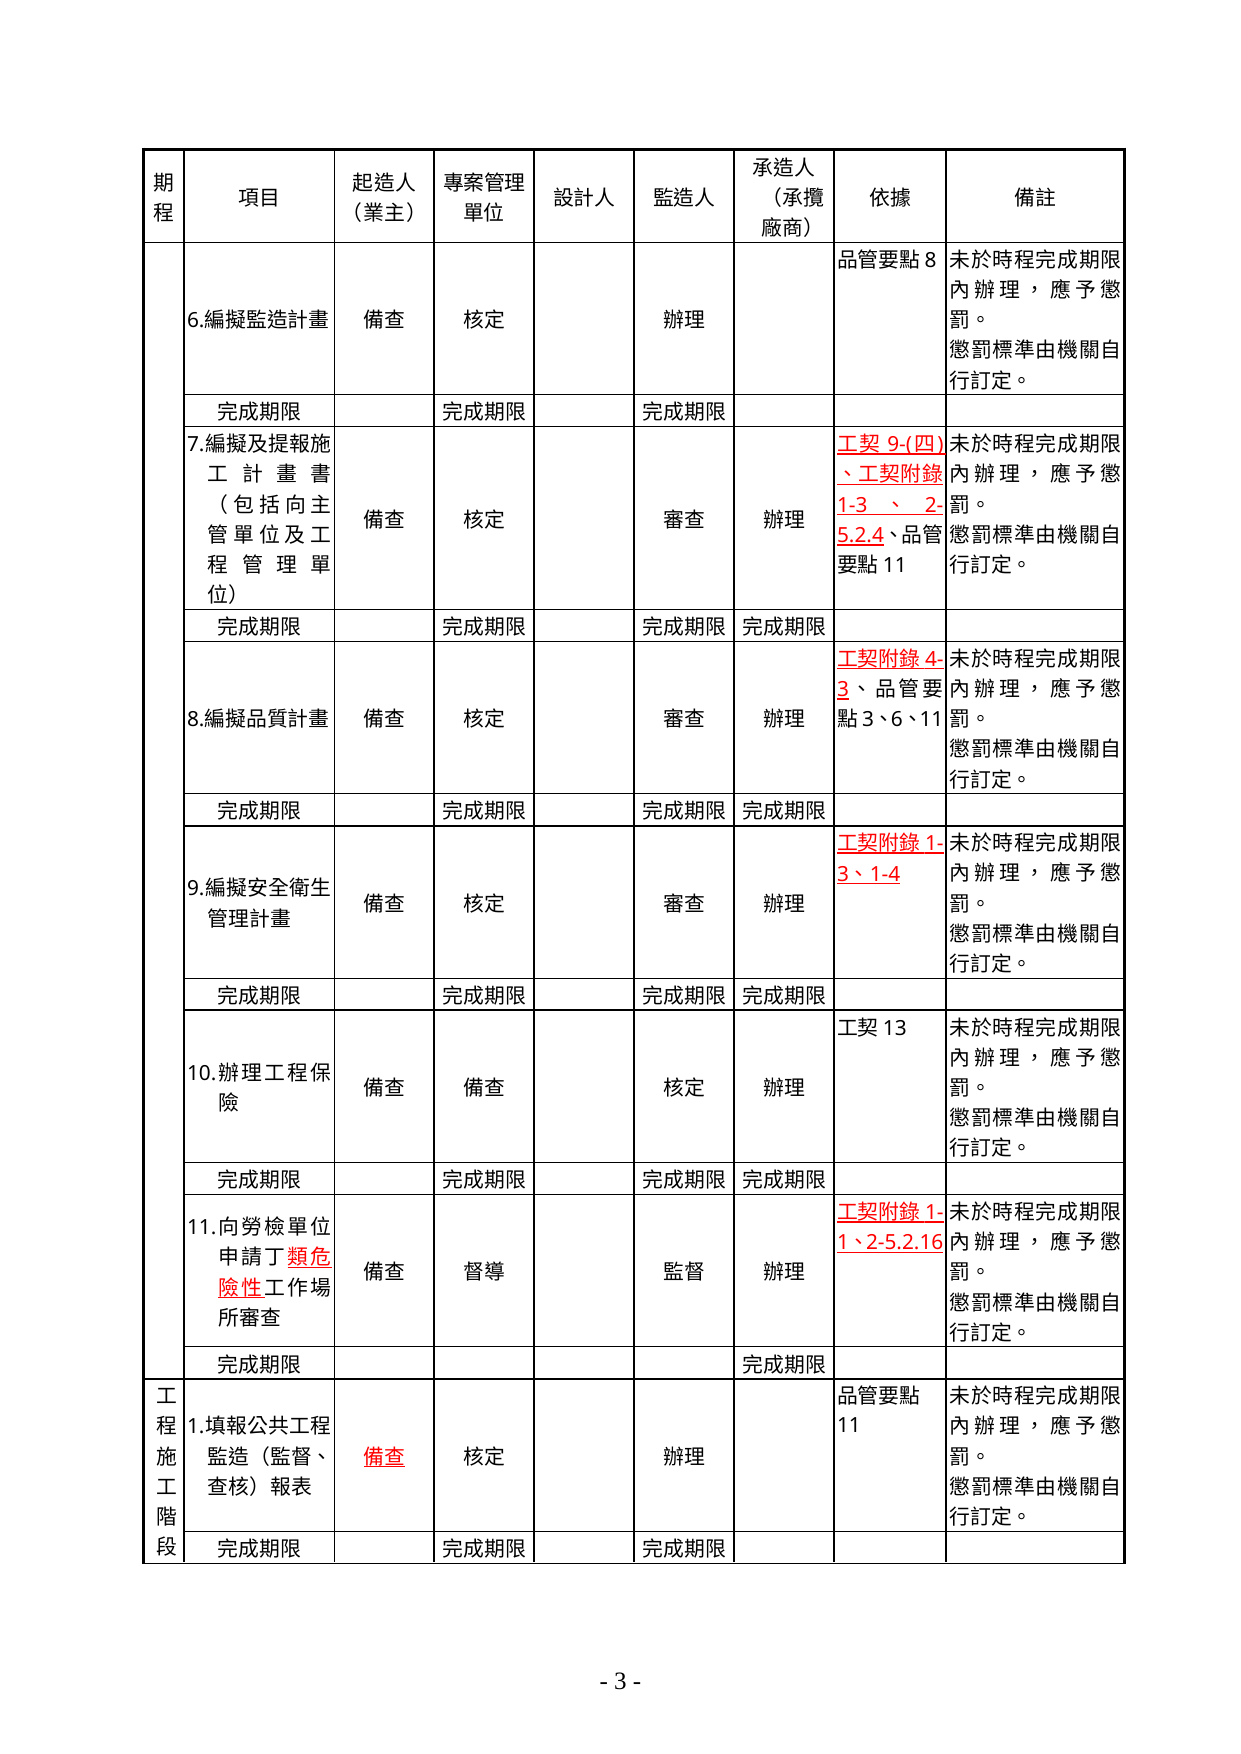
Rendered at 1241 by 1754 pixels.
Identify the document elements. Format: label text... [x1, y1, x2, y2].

table_cell 未於時程完成期限內辦理，應予懲罰。 懲罰標準由機關自行訂定。 [947, 1195, 1123, 1346]
table_cell 11.向勞檢單位申請丁類危險性工作場所審查 [185, 1195, 334, 1346]
table_cell [535, 979, 633, 1009]
table_cell 工契附錄4-3、品管要點3、6、11 [835, 642, 945, 793]
table_cell 備查 [335, 243, 433, 394]
table_cell 核定 [435, 827, 533, 977]
table_cell [947, 610, 1123, 641]
table_cell 備查 [335, 642, 433, 793]
table_cell 未於時程完成期限內辦理，應予懲罰。 懲罰標準由機關自行訂定。 [947, 1380, 1123, 1531]
table_cell 品管要點11 [835, 1380, 945, 1531]
table_cell 6.編擬監造計畫 [185, 243, 334, 394]
table_cell 完成期限 [635, 794, 733, 825]
table_cell 完成期限 [435, 610, 533, 641]
table_cell [435, 1347, 533, 1378]
table_cell 完成期限 [735, 610, 833, 641]
table_cell 備查 [335, 1195, 433, 1346]
table_cell 8.編擬品質計畫 [185, 642, 334, 793]
table_cell [535, 794, 633, 825]
table_cell 品管要點8 [835, 243, 945, 394]
table_cell 工契附錄1-1、2-5.2.16 [835, 1195, 945, 1346]
table_cell [535, 1195, 633, 1346]
table_cell [535, 610, 633, 641]
table_cell [735, 1380, 833, 1531]
table_cell 完成期限 [435, 395, 533, 426]
table_cell [947, 794, 1123, 825]
table_cell [535, 1532, 633, 1562]
table_cell 1.填報公共工程監造（監督、查核）報表 [185, 1380, 334, 1531]
table_cell [335, 794, 433, 825]
table_cell [535, 427, 633, 609]
table_cell [535, 1380, 633, 1531]
table_cell 完成期限 [185, 1347, 334, 1378]
table_cell [947, 395, 1123, 426]
table_cell 備查 [335, 1380, 433, 1531]
table_cell [535, 243, 633, 394]
table_cell [145, 243, 183, 1378]
table_header 期程 [145, 151, 183, 241]
table_cell 工契13 [835, 1011, 945, 1162]
table_cell 核定 [435, 243, 533, 394]
table_header 承造人（承攬廠商） [735, 151, 833, 241]
table_cell 審查 [635, 827, 733, 977]
table_cell 核定 [435, 427, 533, 609]
table_cell [835, 395, 945, 426]
table_cell 完成期限 [435, 979, 533, 1009]
table_cell 辦理 [635, 1380, 733, 1531]
table_cell 備查 [335, 827, 433, 977]
table_cell [635, 1347, 733, 1378]
table_cell 完成期限 [185, 979, 334, 1009]
table_cell 辦理 [735, 642, 833, 793]
table_cell 備查 [435, 1011, 533, 1162]
table_cell 審查 [635, 642, 733, 793]
table_cell 督導 [435, 1195, 533, 1346]
table_cell [335, 1347, 433, 1378]
table_cell [947, 1347, 1123, 1378]
table_cell [735, 243, 833, 394]
table_cell 完成期限 [635, 610, 733, 641]
table_cell [735, 395, 833, 426]
table_cell [335, 395, 433, 426]
table_cell [835, 1163, 945, 1194]
table_cell 完成期限 [435, 794, 533, 825]
table_cell [535, 1011, 633, 1162]
table_cell 7.編擬及提報施工計畫書（包括向主管單位及工程管理單位） [185, 427, 334, 609]
table_header 設計人 [535, 151, 633, 241]
table_cell 完成期限 [185, 610, 334, 641]
table_header 備註 [947, 151, 1123, 241]
table_cell 未於時程完成期限內辦理，應予懲罰。 懲罰標準由機關自行訂定。 [947, 243, 1123, 394]
table_cell 核定 [635, 1011, 733, 1162]
table_cell 完成期限 [635, 395, 733, 426]
table_cell 完成期限 [185, 794, 334, 825]
table_cell 10.辦理工程保險 [185, 1011, 334, 1162]
table_cell 辦理 [735, 427, 833, 609]
table_cell 辦理 [735, 1011, 833, 1162]
table_cell [335, 1532, 433, 1562]
table_cell 監督 [635, 1195, 733, 1346]
table_cell 未於時程完成期限內辦理，應予懲罰。 懲罰標準由機關自行訂定。 [947, 827, 1123, 977]
table_header 監造人 [635, 151, 733, 241]
table_cell 完成期限 [735, 979, 833, 1009]
table_cell 備查 [335, 1011, 433, 1162]
table_cell [335, 1163, 433, 1194]
table_cell 完成期限 [735, 794, 833, 825]
table_cell [335, 979, 433, 1009]
table_cell [947, 979, 1123, 1009]
table_cell [947, 1532, 1123, 1562]
table_cell 辦理 [635, 243, 733, 394]
table_cell 工程施工階段 [145, 1380, 183, 1562]
table_cell [835, 1532, 945, 1562]
table_cell 完成期限 [735, 1163, 833, 1194]
table_cell [835, 610, 945, 641]
table_cell 完成期限 [635, 1532, 733, 1562]
table_cell 完成期限 [185, 395, 334, 426]
table_cell [535, 642, 633, 793]
table_header 專案管理單位 [435, 151, 533, 241]
table_cell [335, 610, 433, 641]
table_cell 審查 [635, 427, 733, 609]
table_cell 完成期限 [435, 1532, 533, 1562]
table_cell [947, 1163, 1123, 1194]
table_cell 核定 [435, 1380, 533, 1531]
table_cell 核定 [435, 642, 533, 793]
table_cell 完成期限 [735, 1347, 833, 1378]
table_cell 未於時程完成期限內辦理，應予懲罰。 懲罰標準由機關自行訂定。 [947, 1011, 1123, 1162]
table_cell [535, 1163, 633, 1194]
table_header 起造人（業主） [335, 151, 433, 241]
table_cell [535, 395, 633, 426]
table_cell 9.編擬安全衛生管理計畫 [185, 827, 334, 977]
table_cell 備查 [335, 427, 433, 609]
table_cell [535, 1347, 633, 1378]
table_cell 完成期限 [435, 1163, 533, 1194]
table_cell [835, 979, 945, 1009]
table_cell [835, 794, 945, 825]
table_cell [835, 1347, 945, 1378]
table_cell 完成期限 [635, 1163, 733, 1194]
table_cell 未於時程完成期限內辦理，應予懲罰。 懲罰標準由機關自行訂定。 [947, 642, 1123, 793]
table_cell 辦理 [735, 1195, 833, 1346]
table_cell 未於時程完成期限內辦理，應予懲罰。 懲罰標準由機關自行訂定。 [947, 427, 1123, 609]
table_cell 完成期限 [185, 1532, 334, 1562]
table_cell 工契附錄1-3、1-4 [835, 827, 945, 977]
table_cell 工契9-(四)、工契附錄1-3、2-5.2.4、品管要點11 [835, 427, 945, 609]
table_cell [735, 1532, 833, 1562]
table_header 依據 [835, 151, 945, 241]
table_cell 完成期限 [635, 979, 733, 1009]
table_cell [535, 827, 633, 977]
table_cell 辦理 [735, 827, 833, 977]
table_cell 完成期限 [185, 1163, 334, 1194]
table_header 項目 [185, 151, 334, 241]
